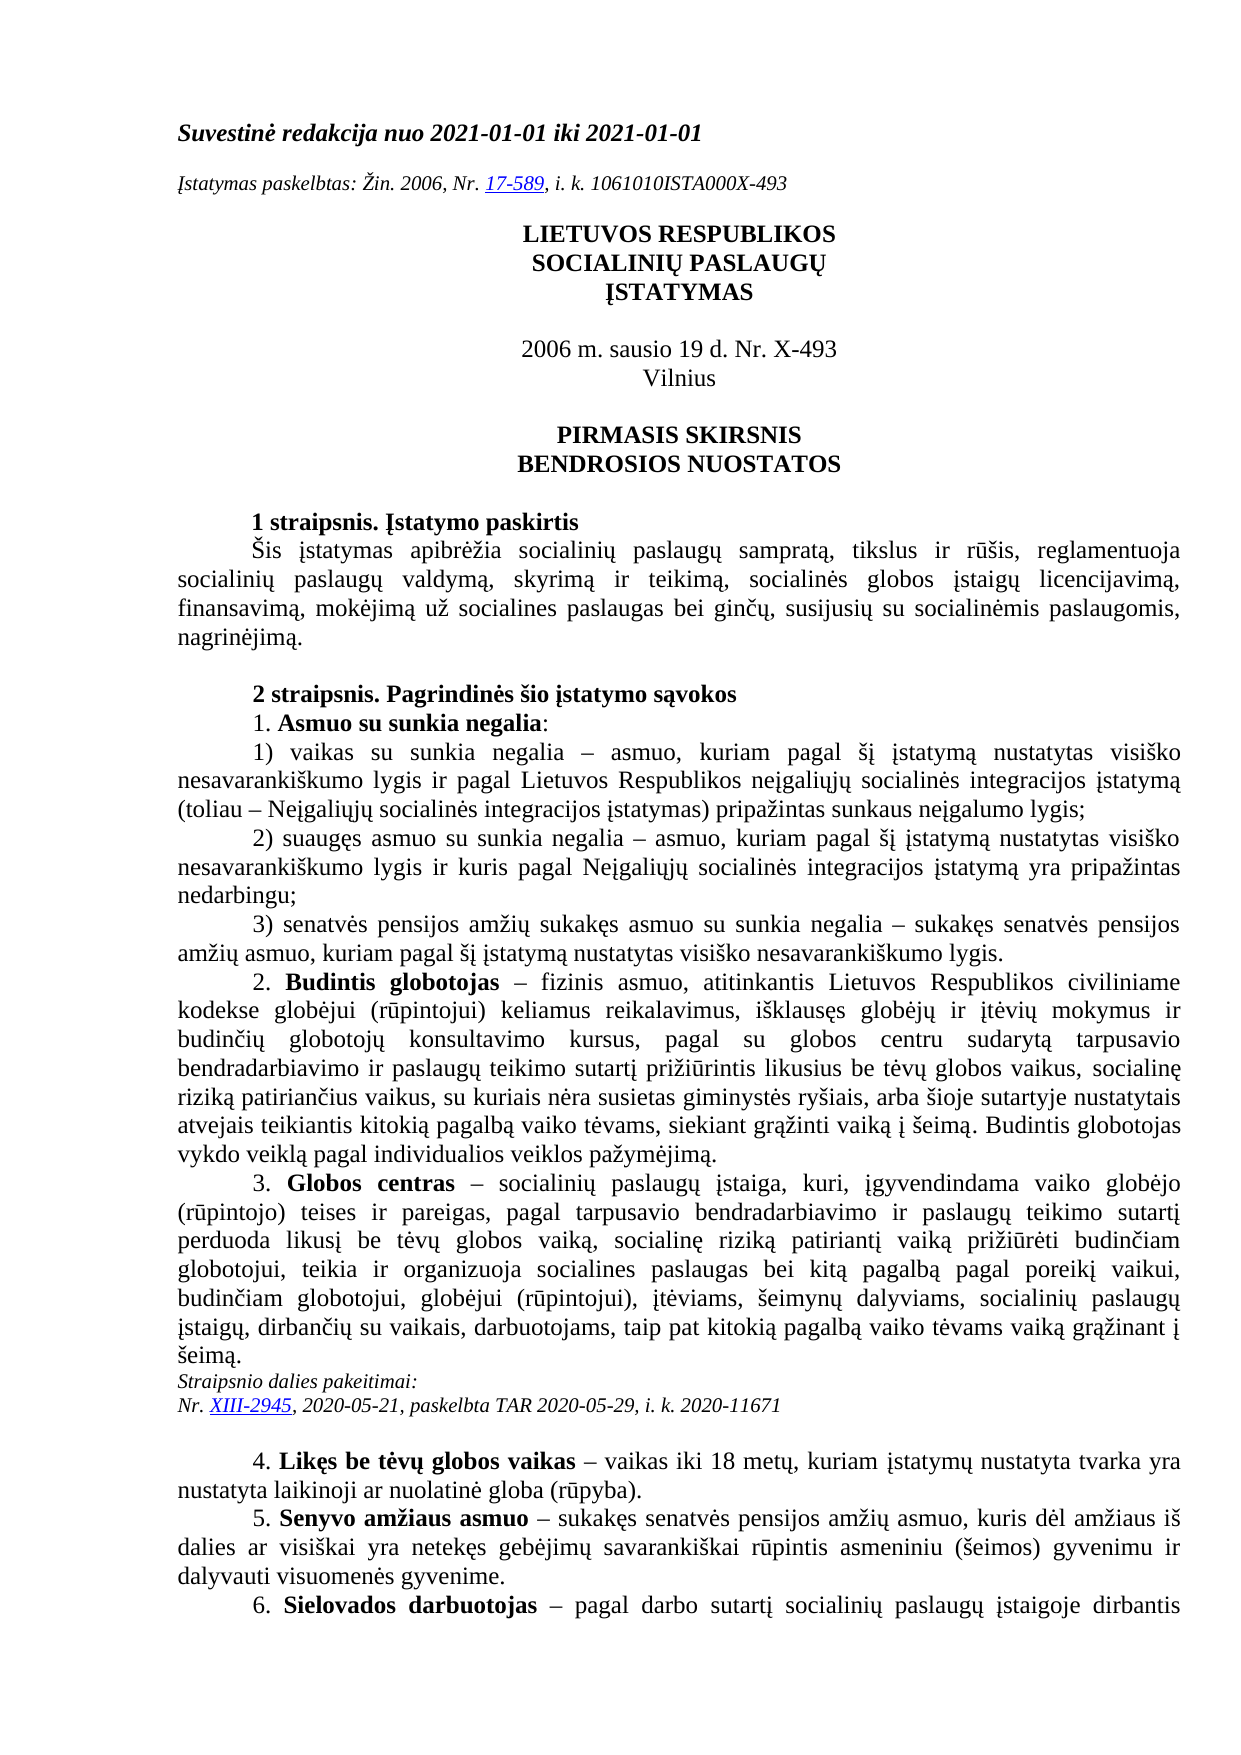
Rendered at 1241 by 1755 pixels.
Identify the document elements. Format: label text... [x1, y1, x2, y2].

text PIRMASIS SKIRSNIS [177, 420, 1181, 449]
text Straipsnio dalies pakeitimai: [177, 1369, 1181, 1393]
text 2006 m. sausio 19 d. Nr. X-493 [177, 334, 1181, 363]
text 5. Senyvo amžiaus asmuo – sukakęs senatvės pensijos amžių asmuo, kuris dėl amžiaus iš dalies ar visiškai yra netekęs gebėjimų savarankiškai rūpintis asmeniniu (šeimos) gyvenimu ir dalyvauti visuomenės gyvenime. [177, 1503, 1181, 1590]
text Suvestinė redakcija nuo 2021-01-01 iki 2021-01-01 [177, 118, 1181, 147]
text 2 straipsnis. Pagrindinės šio įstatymo sąvokos [177, 679, 1181, 708]
text Nr. XIII-2945, 2020-05-21, paskelbta TAR 2020-05-29, i. k. 2020-11671 [177, 1393, 1181, 1417]
text 2. Budintis globotojas – fizinis asmuo, atitinkantis Lietuvos Respublikos civiliniame kodekse globėjui (rūpintojui) keliamus reikalavimus, išklausęs globėjų ir įtėvių mokymus ir budinčių globotojų konsultavimo kursus, pagal su globos centru sudarytą tarpusavio bendradarbiavimo ir paslaugų teikimo sutartį prižiūrintis likusius be tėvų globos vaikus, socialinę riziką patiriančius vaikus, su kuriais nėra susietas giminystės ryšiais, arba šioje sutartyje nustatytais atvejais teikiantis kitokią pagalbą vaiko tėvams, siekiant grąžinti vaiką į šeimą. Budintis globotojas vykdo veiklą pagal individualios veiklos pažymėjimą. [177, 967, 1181, 1168]
text ĮSTATYMAS [177, 277, 1181, 305]
text BENDROSIOS NUOSTATOS [177, 449, 1181, 478]
text 1 straipsnis. Įstatymo paskirtis [177, 507, 1181, 535]
text LIETUVOS RESPUBLIKOS [177, 219, 1181, 248]
text Šis įstatymas apibrėžia socialinių paslaugų sampratą, tikslus ir rūšis, reglamentuoja socialinių paslaugų valdymą, skyrimą ir teikimą, socialinės globos įstaigų licencijavimą, finansavimą, mokėjimą už socialines paslaugas bei ginčų, susijusių su socialinėmis paslaugomis, nagrinėjimą. [177, 535, 1181, 650]
text 3. Globos centras – socialinių paslaugų įstaiga, kuri, įgyvendindama vaiko globėjo (rūpintojo) teises ir pareigas, pagal tarpusavio bendradarbiavimo ir paslaugų teikimo sutartį perduoda likusį be tėvų globos vaiką, socialinę riziką patiriantį vaiką prižiūrėti budinčiam globotojui, teikia ir organizuoja socialines paslaugas bei kitą pagalbą pagal poreikį vaikui, budinčiam globotojui, globėjui (rūpintojui), įtėviams, šeimynų dalyviams, socialinių paslaugų įstaigų, dirbančių su vaikais, darbuotojams, taip pat kitokią pagalbą vaiko tėvams vaiką grąžinant į šeimą. [177, 1168, 1181, 1369]
text 6. Sielovados darbuotojas – pagal darbo sutartį socialinių paslaugų įstaigoje dirbantis [177, 1590, 1181, 1618]
text 2) suaugęs asmuo su sunkia negalia – asmuo, kuriam pagal šį įstatymą nustatytas visiško nesavarankiškumo lygis ir kuris pagal Neįgaliųjų socialinės integracijos įstatymą yra pripažintas nedarbingu; [177, 823, 1181, 909]
text 3) senatvės pensijos amžių sukakęs asmuo su sunkia negalia – sukakęs senatvės pensijos amžių asmuo, kuriam pagal šį įstatymą nustatytas visiško nesavarankiškumo lygis. [177, 909, 1181, 967]
text 1. Asmuo su sunkia negalia: [177, 708, 1181, 737]
text SOCIALINIŲ PASLAUGŲ [177, 248, 1181, 277]
text 1) vaikas su sunkia negalia – asmuo, kuriam pagal šį įstatymą nustatytas visiško nesavarankiškumo lygis ir pagal Lietuvos Respublikos neįgaliųjų socialinės integracijos įstatymą (toliau – Neįgaliųjų socialinės integracijos įstatymas) pripažintas sunkaus neįgalumo lygis; [177, 737, 1181, 823]
text Įstatymas paskelbtas: Žin. 2006, Nr. 17-589, i. k. 1061010ISTA000X-493 [177, 171, 1181, 195]
text Vilnius [177, 363, 1181, 392]
text 4. Likęs be tėvų globos vaikas – vaikas iki 18 metų, kuriam įstatymų nustatyta tvarka yra nustatyta laikinoji ar nuolatinė globa (rūpyba). [177, 1446, 1181, 1503]
